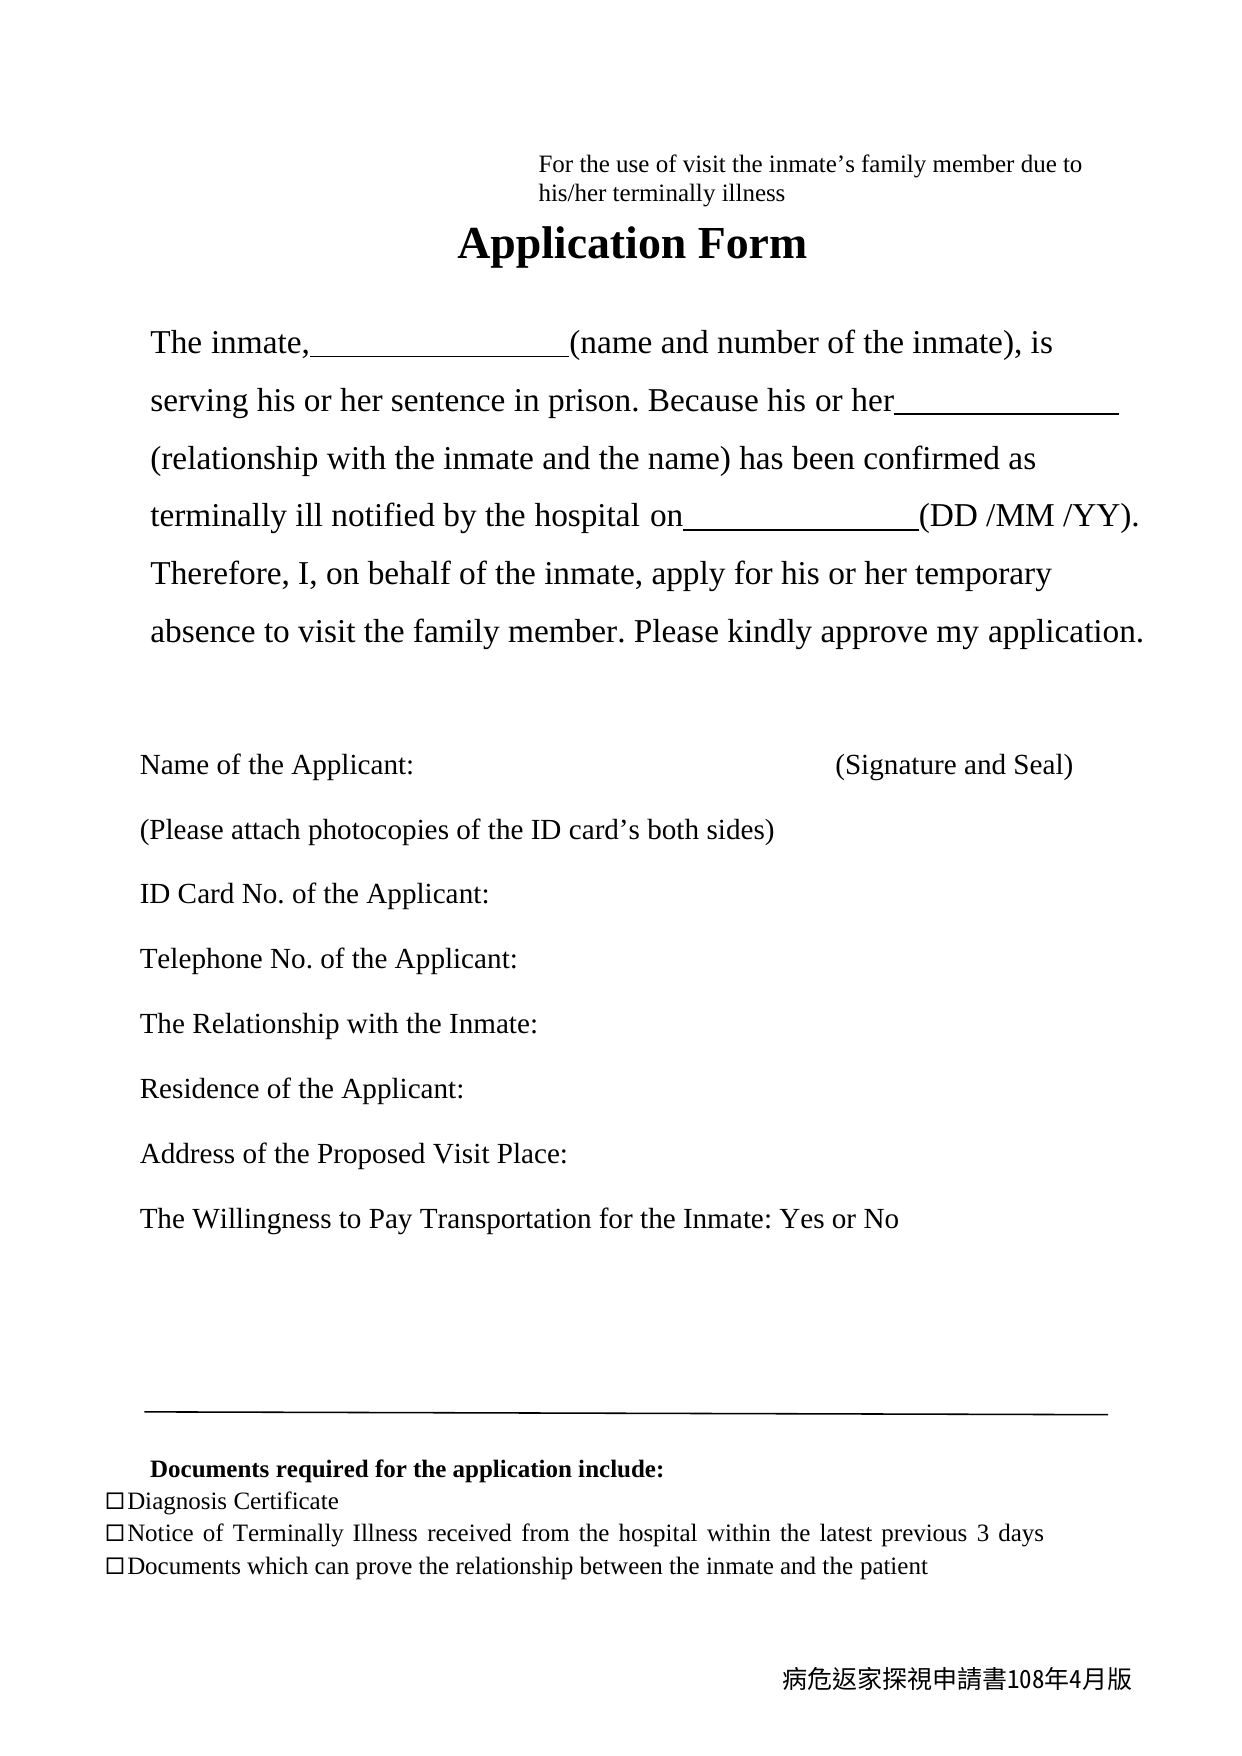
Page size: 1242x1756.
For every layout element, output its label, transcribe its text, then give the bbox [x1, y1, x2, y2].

text Name of the Applicant: (Signature and Seal) (Please attach photocopies of the ID card’s both sides) [139, 747, 1074, 845]
text The inmate, (name and number of the inmate), is serving his or her sentence in prison. Because his or her (relationship with the inmate and the name) has been confirmed as terminally ill notified by the hospital on (DD /MM /YY). Therefore, I, on behalf of the inmate, apply for his or her temporary absence to visit the family member. Please kindly approve my application. [150, 322, 1146, 650]
text The Willingness to Pay Transportation for the Inmate: Yes or No [139, 1202, 1156, 1235]
text Address of the Proposed Visit Place: [139, 1136, 1156, 1170]
text For the use of visit the inmate’s family member due to his/her terminally illness [538, 149, 1085, 207]
text ID Card No. of the Applicant: [139, 876, 1156, 910]
text Application Form [455, 216, 809, 268]
text Documents required for the application include: [150, 1454, 1156, 1483]
list Notice of Terminally Illness received from the hospital within the latest previous 3 days [104, 1518, 1156, 1547]
list Diagnosis Certificate [104, 1486, 1156, 1515]
text Telephone No. of the Applicant: [139, 941, 1156, 975]
text Residence of the Applicant: [139, 1071, 1156, 1105]
list Documents which can prove the relationship between the inmate and the patient [104, 1551, 1156, 1580]
text The Relationship with the Inmate: [139, 1006, 1156, 1040]
text 病危返家探視申請書108年4月版 [782, 1659, 1156, 1695]
